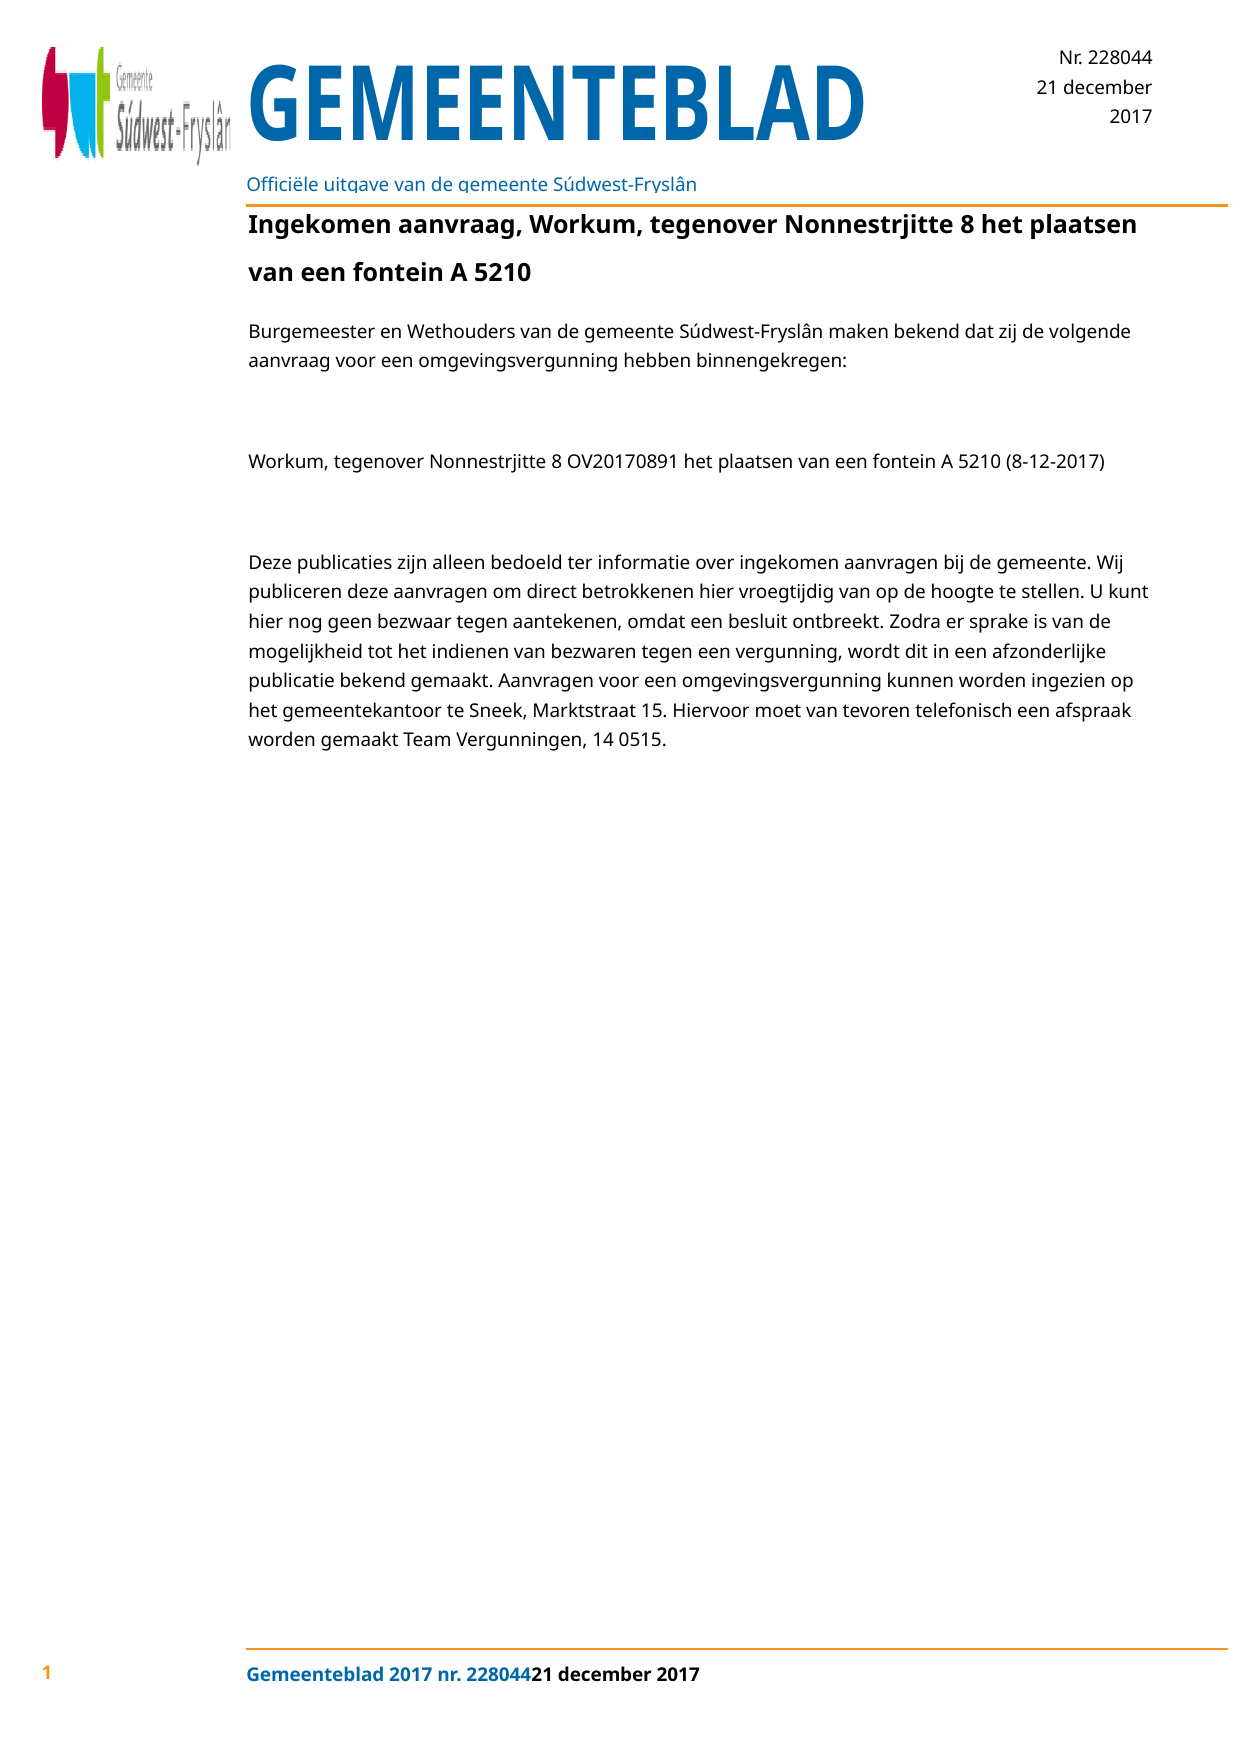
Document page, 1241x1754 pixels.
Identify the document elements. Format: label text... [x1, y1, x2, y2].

text Burgemeester en Wethouders van de gemeente Súdwest-Fryslân maken bekend dat zij de volgende aanvraag voor een omgevingsvergunning hebben binnengekregen: [248, 318, 1152, 373]
picture [41, 47, 231, 172]
text Deze publicaties zijn alleen bedoeld ter informatie over ingekomen aanvragen bij de gemeente. Wij publiceren deze aanvragen om direct betrokkenen hier vroegtijdig van op de hoogte te stellen. U kunt hier nog geen bezwaar tegen aantekenen, omdat een besluit ontbreekt. Zodra er sprake is van de mogelijkheid tot het indienen van bezwaren tegen een vergunning, wordt dit in een afzonderlijke publicatie bekend gemaakt. Aanvragen voor een omgevingsvergunning kunnen worden ingezien op het gemeentekantoor te Sneek, Marktstraat 15. Hiervoor moet van tevoren telefonisch een afspraak worden gemaakt Team Vergunningen, 14 0515. [248, 549, 1152, 752]
text Workum, tegenover Nonnestrjitte 8 OV20170891 het plaatsen van een fontein A 5210 (8-12-2017) [248, 448, 1152, 474]
text Ingekomen aanvraag, Workum, tegenover Nonnestrjitte 8 het plaatsen van een fontein A 5210 [248, 207, 1152, 288]
